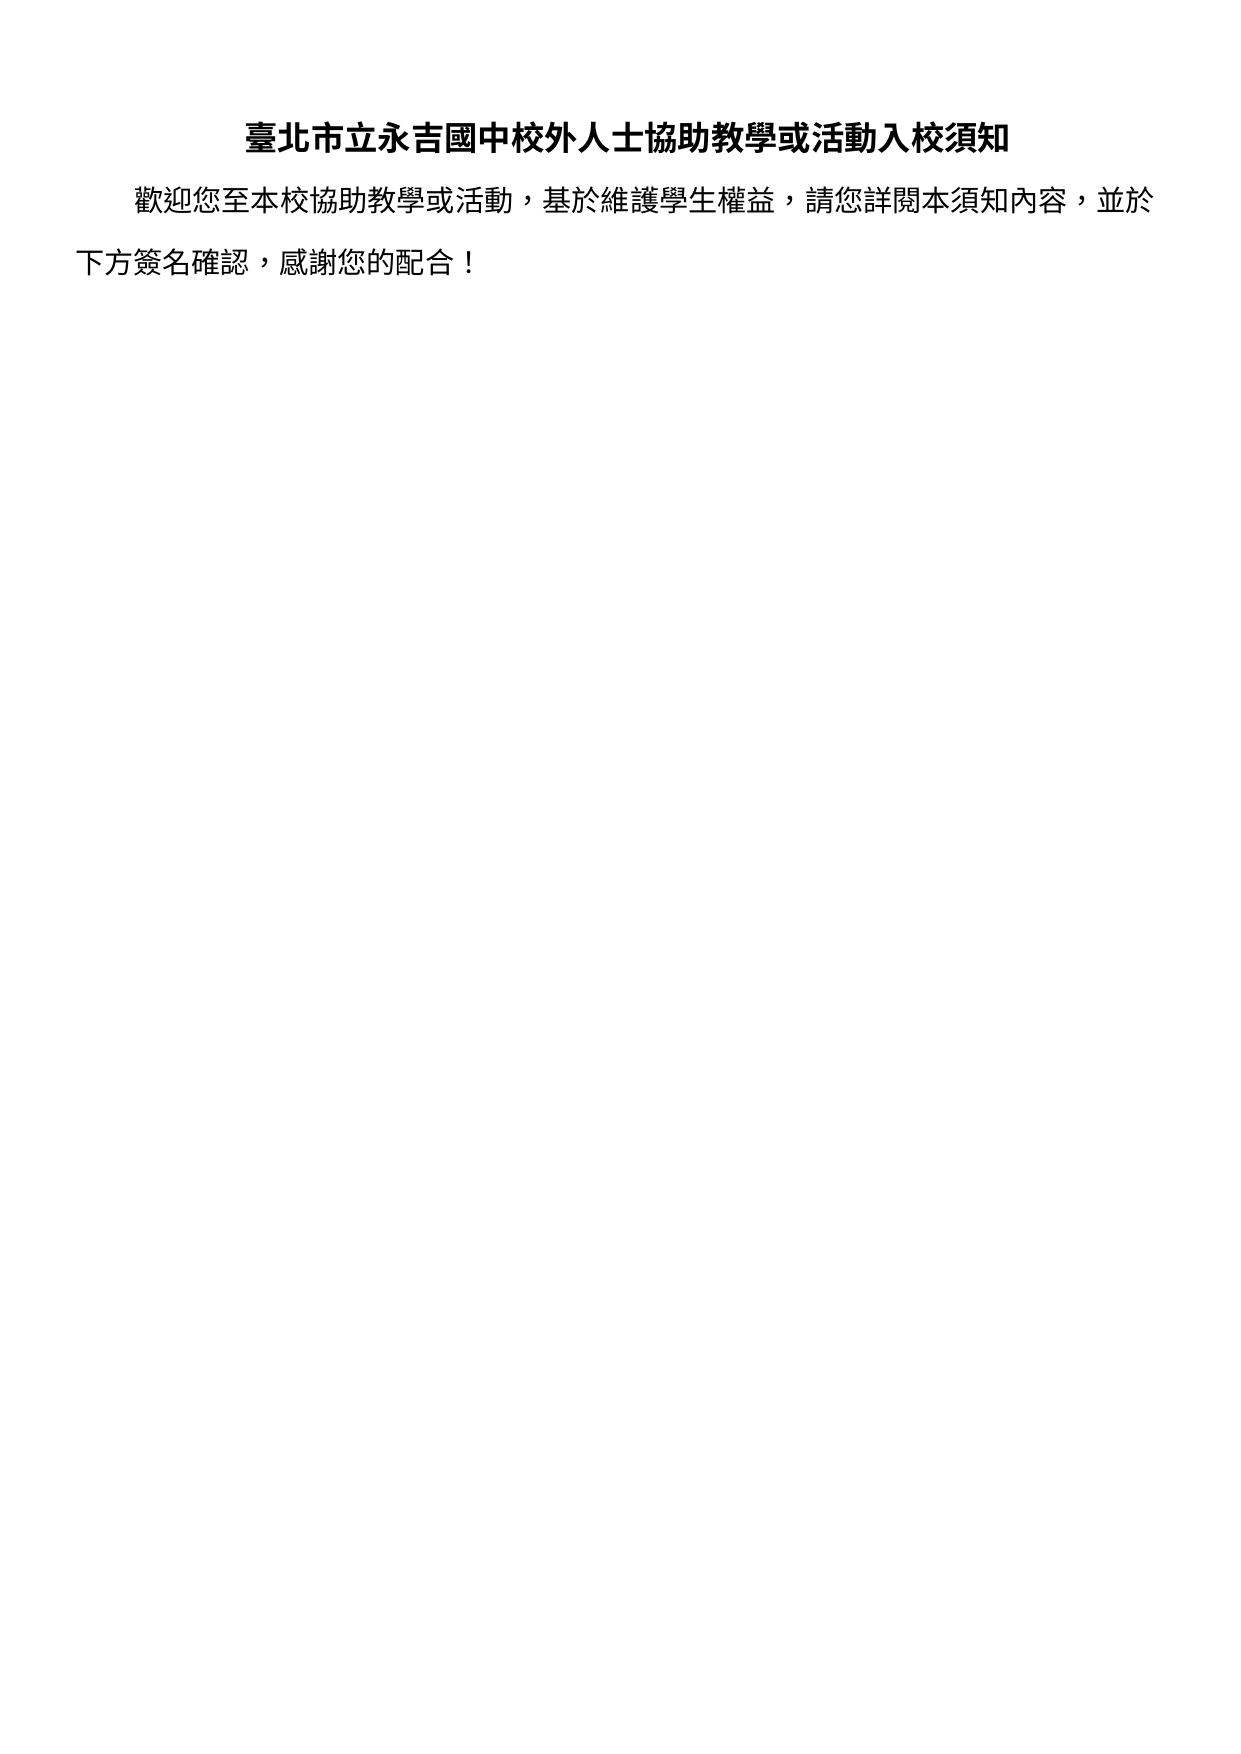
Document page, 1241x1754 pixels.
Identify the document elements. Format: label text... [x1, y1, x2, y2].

text 臺北市立永吉國中校外人士協助教學或活動入校須知 [90, 94, 1165, 157]
text 歡迎您至本校協助教學或活動，基於維護學生權益，請您詳閱本須知內容，並於下方簽名確認，感謝您的配合！ [75, 157, 1165, 282]
